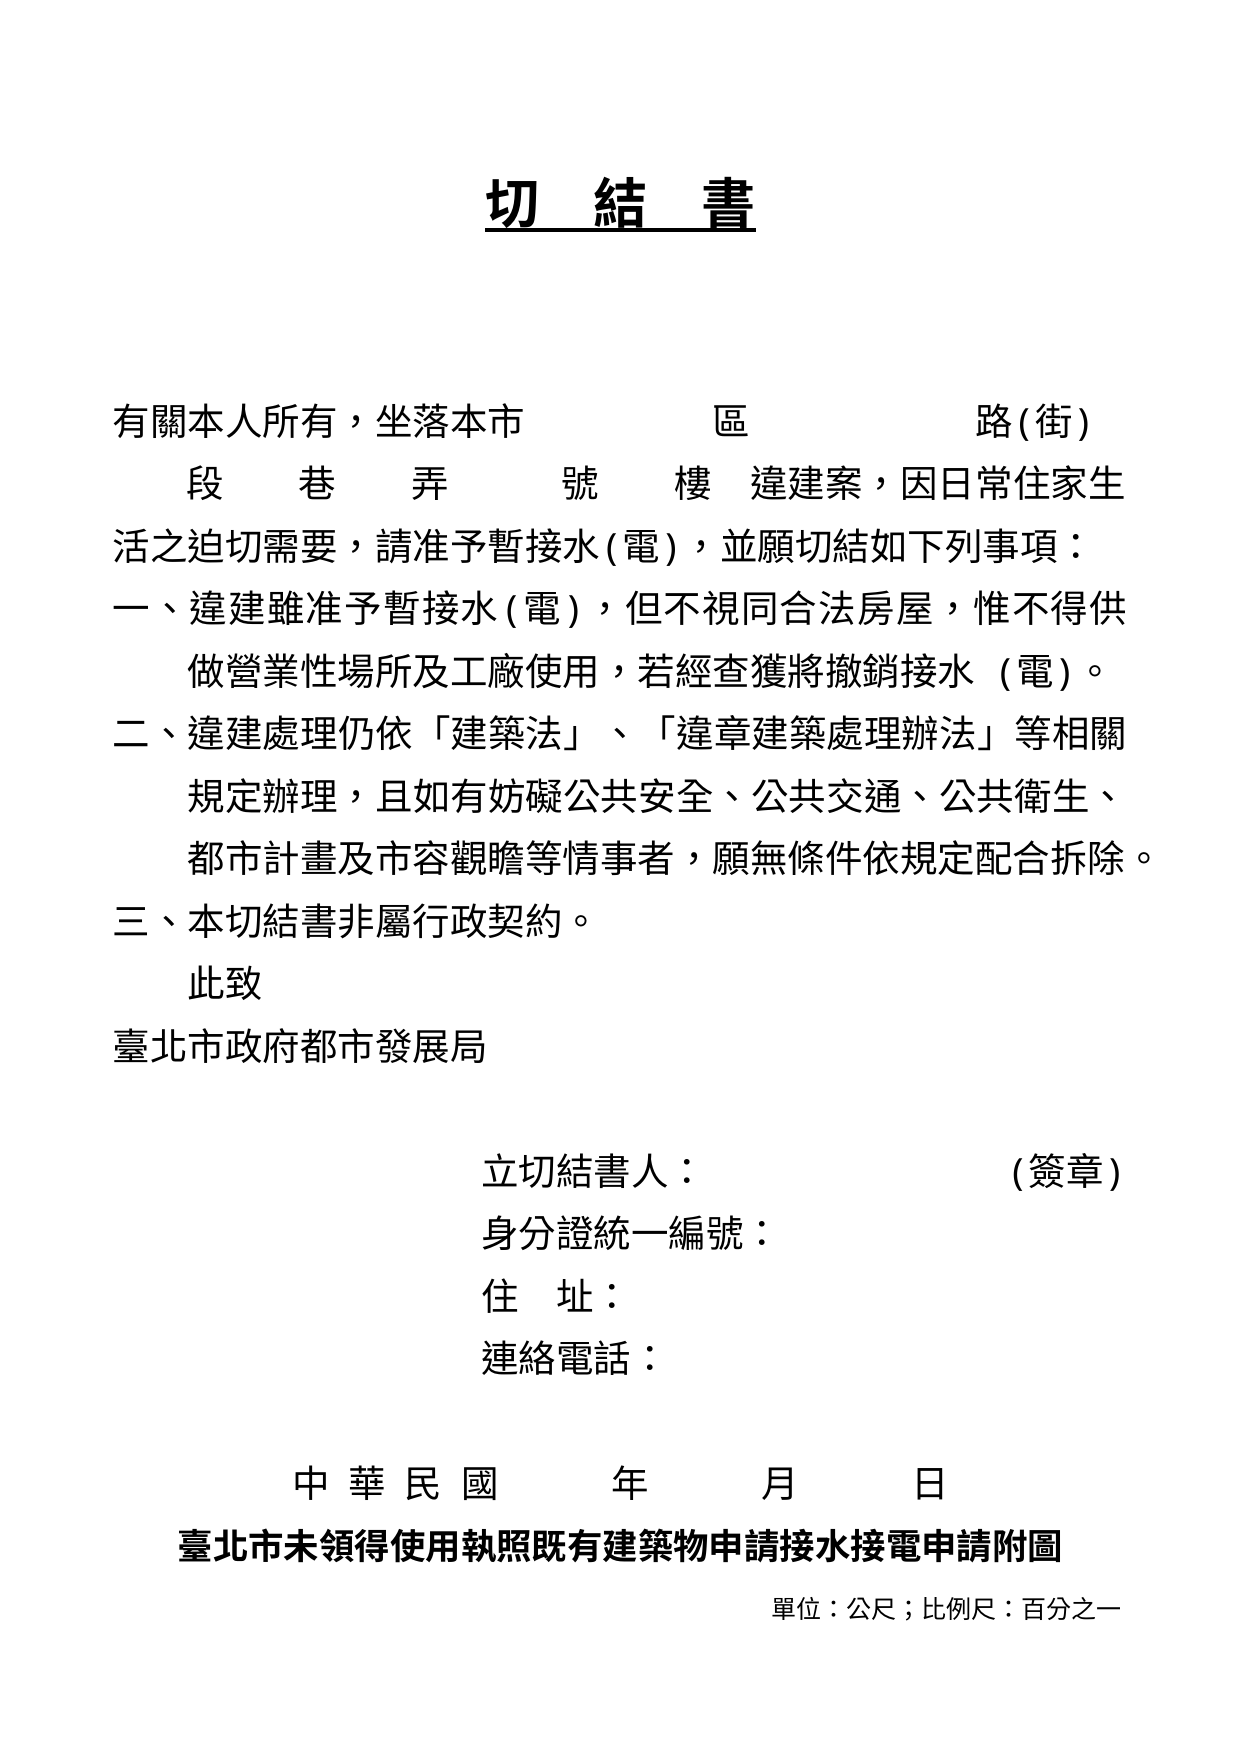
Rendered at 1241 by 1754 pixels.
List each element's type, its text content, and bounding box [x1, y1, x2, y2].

text 此致 [112, 939, 1128, 1002]
text 住 址： [481, 1252, 1128, 1314]
text 身分證統一編號： [481, 1189, 1128, 1252]
text 一、違建雖准予暫接水(電)，但不視同合法房屋，惟不得供做營業性場所及工廠使用，若經查獲將撤銷接水 (電)。 [112, 564, 1128, 689]
text 切 結 書 [112, 127, 1128, 252]
text 段 巷 弄 號 樓 違建案，因日常住家生活之迫切需要，請准予暫接水(電)，並願切結如下列事項： [112, 439, 1128, 564]
text 中 華 民 國 年 月 日 [112, 1439, 1128, 1502]
text 有關本人所有，坐落本市 區 路(街) [112, 377, 1128, 439]
text 臺北市未領得使用執照既有建築物申請接水接電申請附圖 [112, 1502, 1128, 1564]
text 臺北市政府都市發展局 [112, 1002, 1128, 1064]
text 三、本切結書非屬行政契約。 [112, 877, 1128, 939]
text 立切結書人： (簽章) [481, 1127, 1128, 1189]
text 二、違建處理仍依「建築法」、「違章建築處理辦法」等相關規定辦理，且如有妨礙公共安全、公共交通、公共衛生、都市計畫及市容觀瞻等情事者，願無條件依規定配合拆除。 [112, 689, 1128, 877]
text 單位：公尺；比例尺：百分之一 [112, 1564, 1128, 1627]
text 連絡電話： [481, 1314, 1128, 1377]
